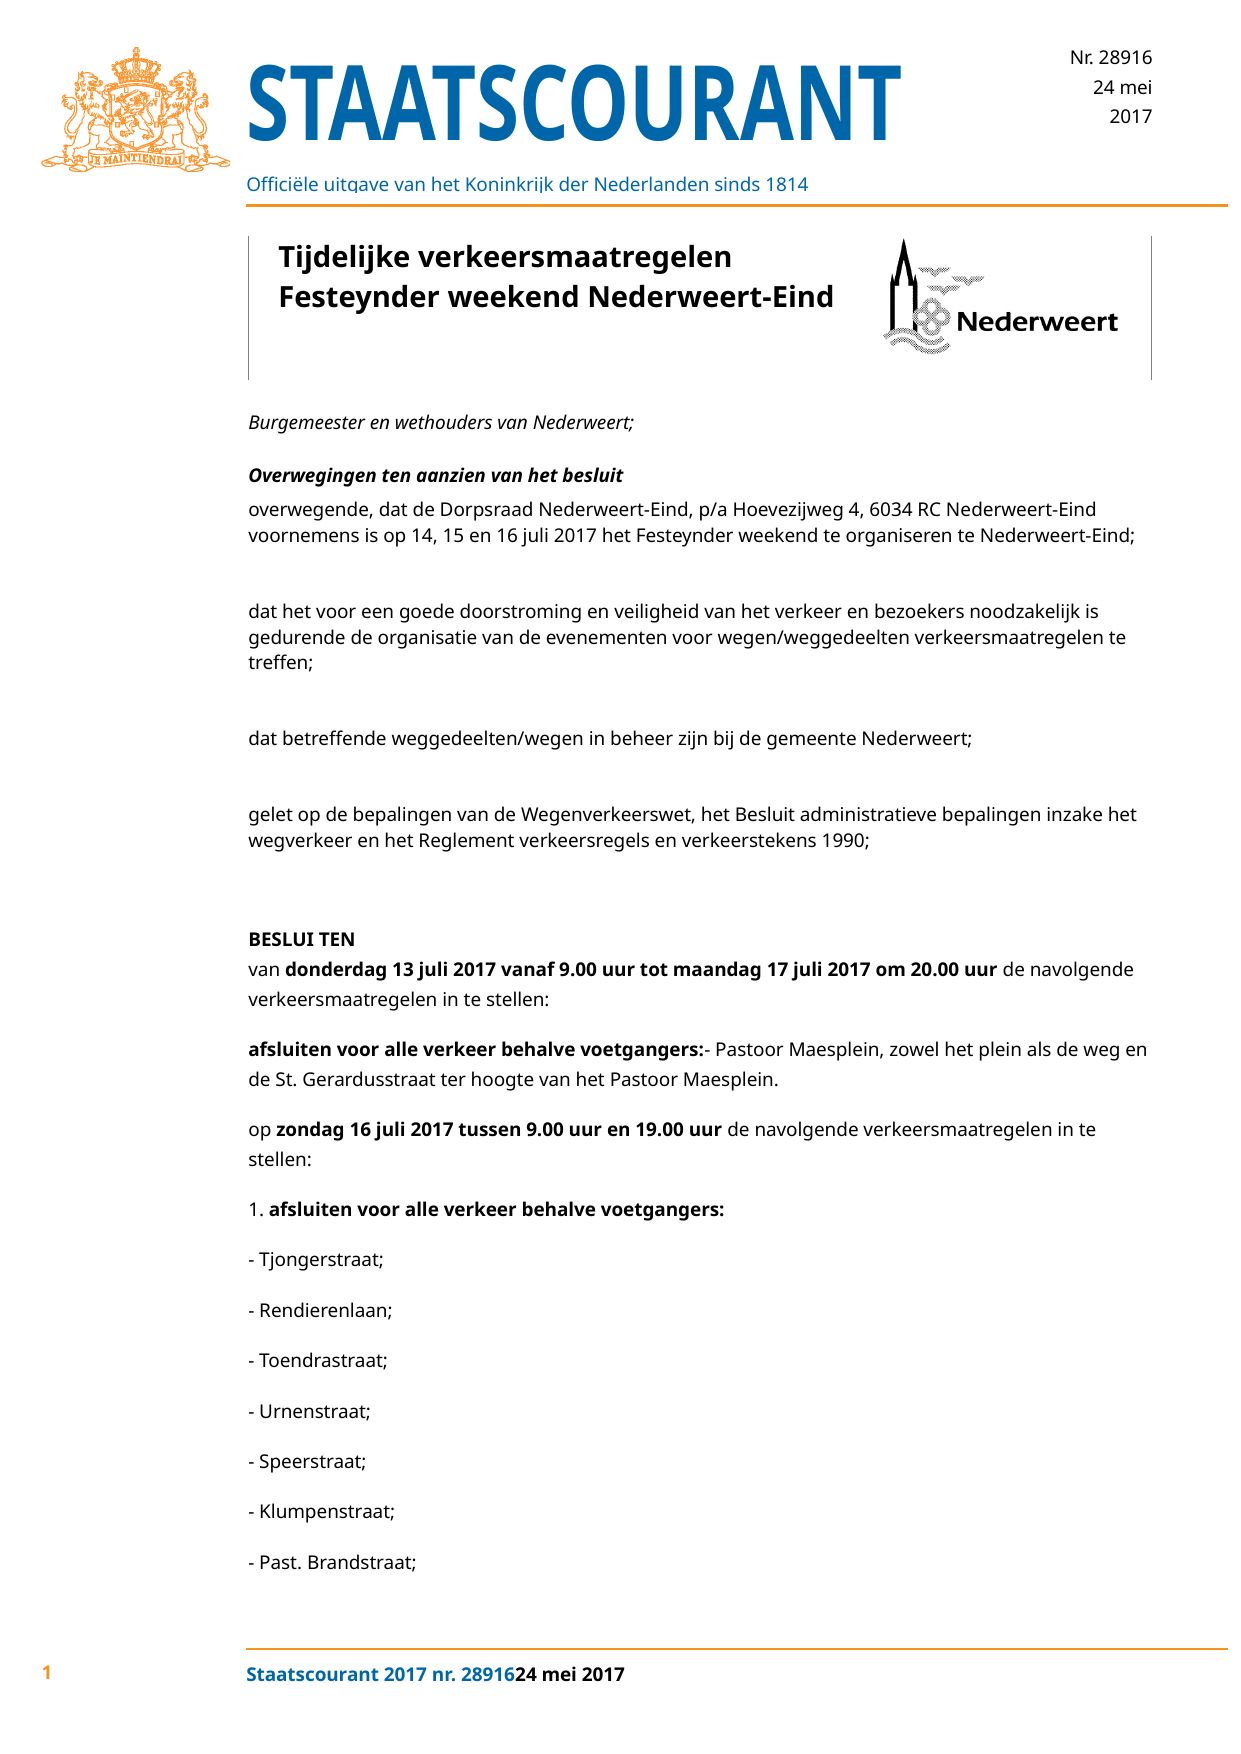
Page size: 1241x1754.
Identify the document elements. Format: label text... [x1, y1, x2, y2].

text - Past. Brandstraat; [248, 1549, 1152, 1575]
text - Rendierenlaan; [248, 1297, 1152, 1323]
text - Speerstraat; [248, 1448, 1152, 1474]
text - Klumpenstraat; [248, 1499, 1152, 1524]
table_header [850, 236, 1151, 380]
text van donderdag 13 juli 2017 vanaf 9.00 uur tot maandag 17 juli 2017 om 20.00 uur de navolgende verkeersmaatregelen in te stellen: [248, 956, 1152, 1011]
text dat betreffende weggedeelten/wegen in beheer zijn bij de gemeente Neder­weert; [248, 726, 1152, 751]
picture [41, 47, 231, 172]
text Overwegingen ten aanzien van het besluit [248, 462, 1152, 488]
text gelet op de bepalingen van de Wegenverkeerswet, het Besluit administratieve bepalingen inzake het wegverkeer en het Reglement verkeersregels en verkeerstekens 1990; [248, 801, 1152, 853]
text overwegende, dat de Dorpsraad Nederweert-Eind, p/a Hoevezijweg 4, 6034 RC Ne­derweert-Eind voornemens is op 14, 15 en 16 juli 2017 het Festeynder weekend te organiseren te Nederweert-Eind; [248, 496, 1152, 548]
text Burgemeester en wethouders van Nederweert; [248, 409, 1152, 435]
picture [882, 236, 1119, 355]
text - Tjongerstraat; [248, 1247, 1152, 1272]
text - Toendrastraat; [248, 1347, 1152, 1373]
text op zondag 16 juli 2017 tussen 9.00 uur en 19.00 uur de navolgende verkeersmaatregelen in te stellen: [248, 1116, 1152, 1171]
table_header Tijdelijke verkeersmaatregelen Festeynder weekend Nederweert-Eind [249, 236, 850, 380]
text - Urnenstraat; [248, 1398, 1152, 1423]
text afsluiten voor alle verkeer behalve voetgangers:- Pastoor Maesplein, zowel het plein als de weg en de St. Gerardusstraat ter hoogte van het Pastoor Maesplein. [248, 1036, 1152, 1091]
text 1. afsluiten voor alle verkeer behalve voetgangers: [248, 1196, 1152, 1222]
text BESLUI TEN [248, 927, 1152, 952]
text dat het voor een goede doorstroming en veiligheid van het verkeer en bezoekers noodzakelijk is gedurende de organisatie van de evenementen voor wegen/weggedeelten verkeersmaatregelen te treffen; [248, 598, 1152, 675]
